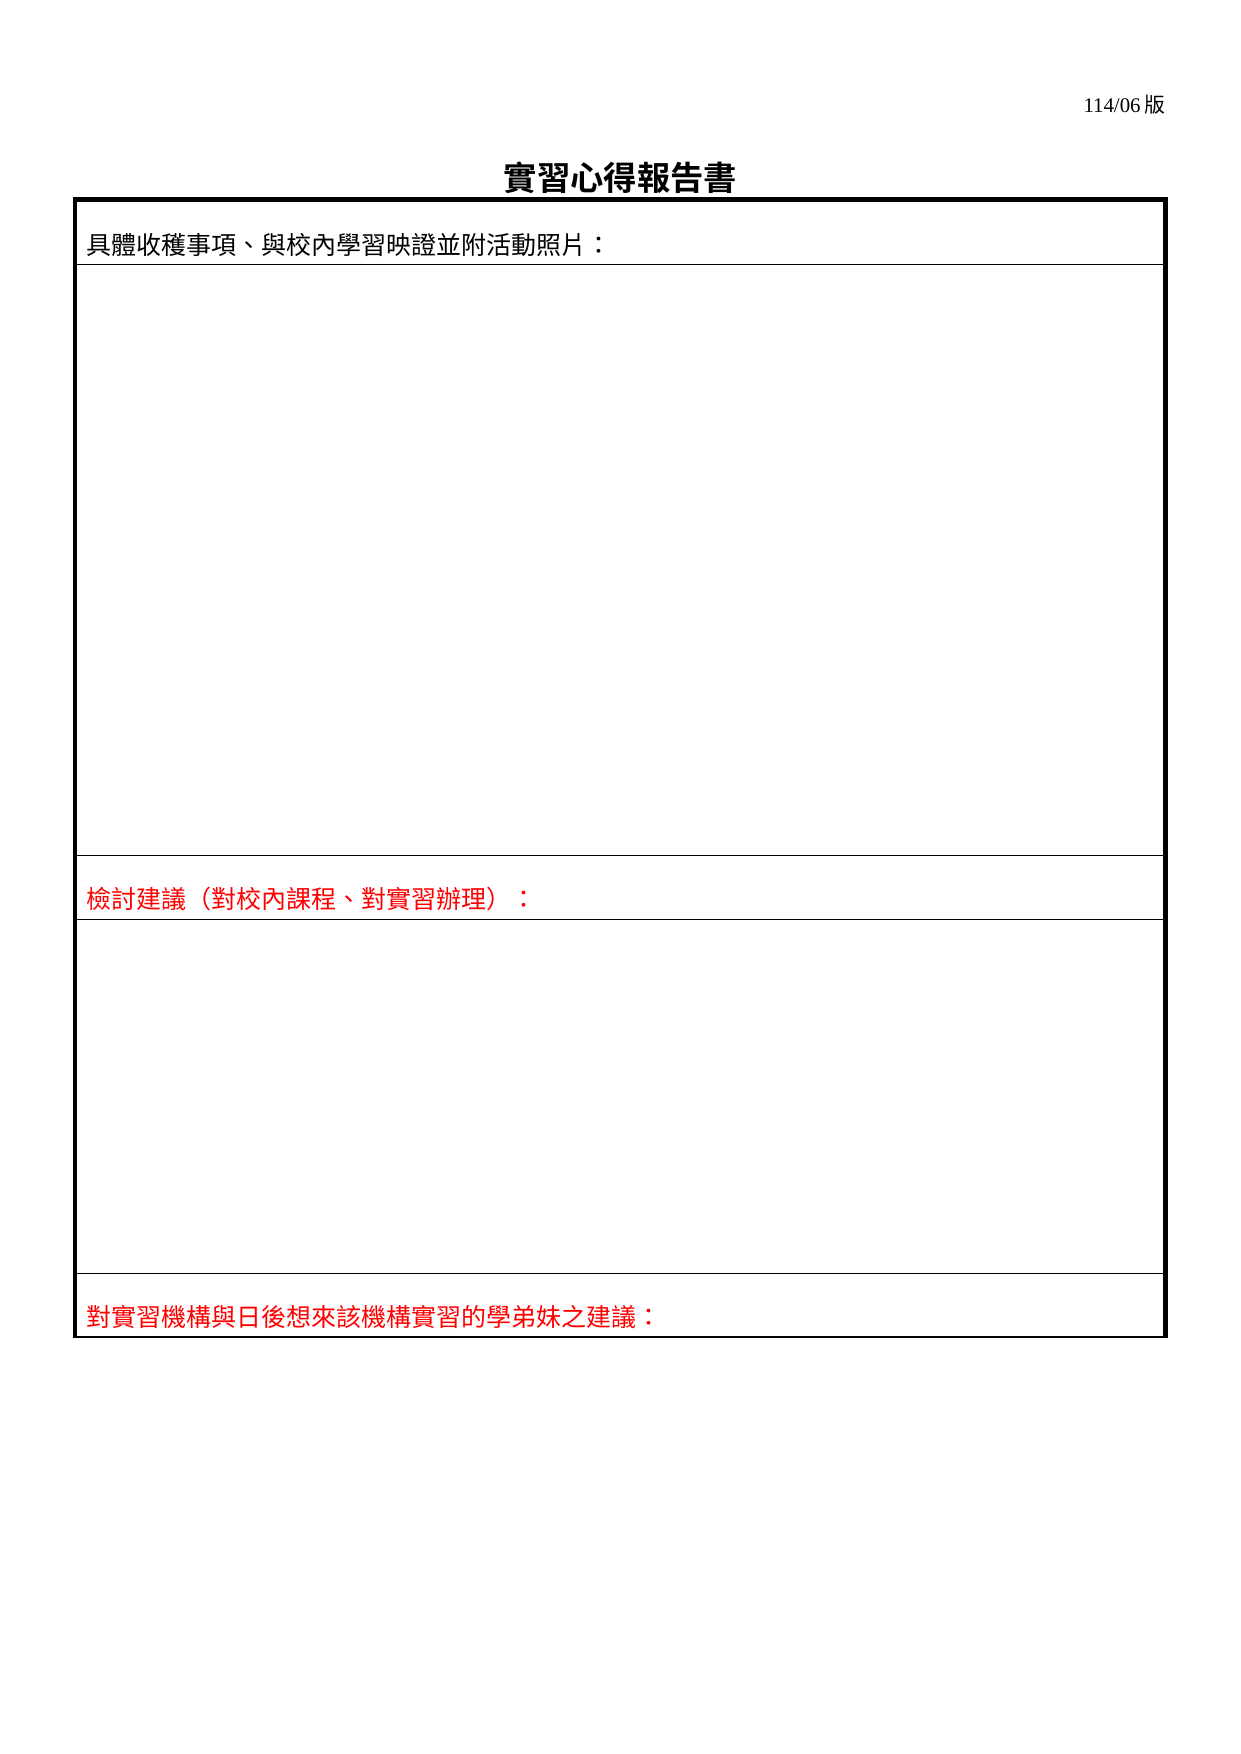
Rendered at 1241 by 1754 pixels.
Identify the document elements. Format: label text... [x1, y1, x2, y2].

table_cell 對實習機構與日後想來該機構實習的學弟妹之建議： [77, 1274, 1163, 1336]
table_cell [77, 920, 1163, 1273]
table_cell [77, 265, 1163, 855]
table_header 具體收穫事項、與校內學習映證並附活動照片： [77, 202, 1163, 264]
text 實習心得報告書 [75, 135, 1165, 197]
table_cell 檢討建議（對校內課程、對實習辦理）： [77, 856, 1163, 918]
